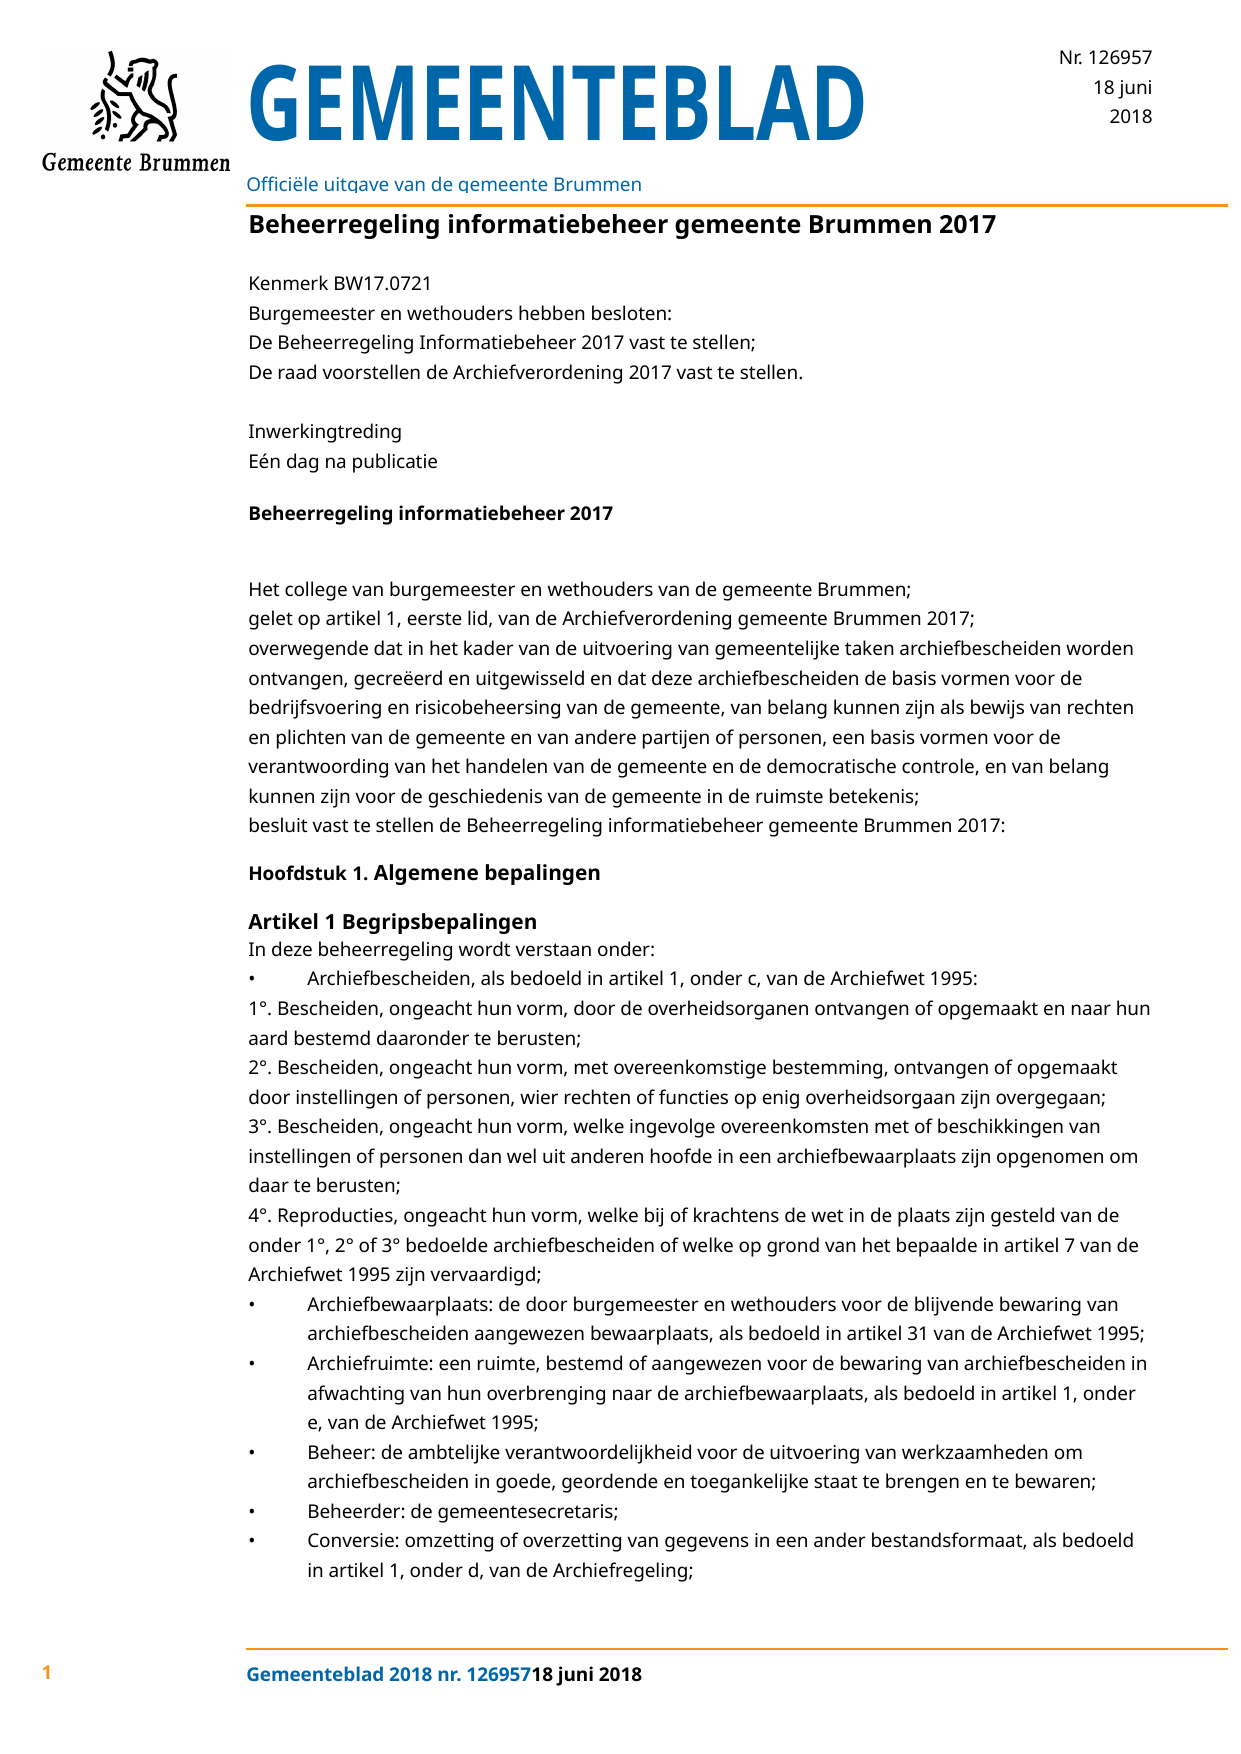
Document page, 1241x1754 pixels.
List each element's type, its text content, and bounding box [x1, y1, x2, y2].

text Inwerkingtreding [248, 418, 1152, 444]
text 3°. Bescheiden, ongeacht hun vorm, welke ingevolge overeenkomsten met of beschikkingen van instellingen of personen dan wel uit anderen hoofde in een archiefbewaarplaats zijn opgenomen om daar te berusten; [248, 1113, 1152, 1198]
text 2°. Bescheiden, ongeacht hun vorm, met overeenkomstige bestemming, ontvangen of opgemaakt door instellingen of personen, wier rechten of functies op enig overheidsorgaan zijn overgegaan; [248, 1054, 1152, 1109]
picture [41, 47, 231, 172]
text 1°. Bescheiden, ongeacht hun vorm, door de overheidsorganen ontvangen of opgemaakt en naar hun aard bestemd daaronder te berusten; [248, 995, 1152, 1050]
text Artikel 1 Begripsbepalingen [248, 907, 1152, 936]
list Beheerder: de gemeentesecretaris; [248, 1498, 1152, 1524]
text Hoofdstuk 1. Algemene bepalingen [248, 858, 1152, 887]
list Beheer: de ambtelijke verantwoordelijkheid voor de uitvoering van werkzaamheden om archiefbescheiden in goede, geordende en toegankelijke staat te brengen en te bewaren; [248, 1439, 1152, 1494]
text Het college van burgemeester en wethouders van de gemeente Brummen; [248, 576, 1152, 602]
list Archiefruimte: een ruimte, bestemd of aangewezen voor de bewaring van archiefbescheiden in afwachting van hun overbrenging naar de archiefbewaarplaats, als bedoeld in artikel 1, onder e, van de Archiefwet 1995; [248, 1350, 1152, 1435]
text De raad voorstellen de Archiefverordening 2017 vast te stellen. [248, 359, 1152, 385]
text De Beheerregeling Informatiebeheer 2017 vast te stellen; [248, 329, 1152, 355]
list Archiefbescheiden, als bedoeld in artikel 1, onder c, van de Archiefwet 1995: [248, 966, 1152, 991]
text gelet op artikel 1, eerste lid, van de Archiefverordening gemeente Brummen 2017; [248, 606, 1152, 631]
text besluit vast te stellen de Beheerregeling informatiebeheer gemeente Brummen 2017: [248, 813, 1152, 838]
text In deze beheerregeling wordt verstaan onder: [248, 936, 1152, 962]
list Archiefbewaarplaats: de door burgemeester en wethouders voor de blijvende bewaring van archiefbescheiden aangewezen bewaarplaats, als bedoeld in artikel 31 van de Archiefwet 1995; [248, 1291, 1152, 1346]
text Burgemeester en wethouders hebben besloten: [248, 300, 1152, 326]
list Conversie: omzetting of overzetting van gegevens in een ander bestandsformaat, als bedoeld in artikel 1, onder d, van de Archiefregeling; [248, 1528, 1152, 1583]
text Beheerregeling informatiebeheer gemeente Brummen 2017 [248, 207, 1152, 241]
text Beheerregeling informatiebeheer 2017 [248, 498, 1152, 527]
text overwegende dat in het kader van de uitvoering van gemeentelijke taken archiefbescheiden worden ontvangen, gecreëerd en uitgewisseld en dat deze archiefbescheiden de basis vormen voor de bedrijfsvoering en risicobeheersing van de gemeente, van belang kunnen zijn als bewijs van rechten en plichten van de gemeente en van andere partijen of personen, een basis vormen voor de verantwoording van het handelen van de gemeente en de democratische controle, en van belang kunnen zijn voor de geschiedenis van de gemeente in de ruimste betekenis; [248, 635, 1152, 809]
text Kenmerk BW17.0721 [248, 270, 1152, 296]
text Eén dag na publicatie [248, 448, 1152, 473]
text 4°. Reproducties, ongeacht hun vorm, welke bij of krachtens de wet in de plaats zijn gesteld van de onder 1°, 2° of 3° bedoelde archiefbescheiden of welke op grond van het bepaalde in artikel 7 van de Archiefwet 1995 zijn vervaardigd; [248, 1202, 1152, 1287]
